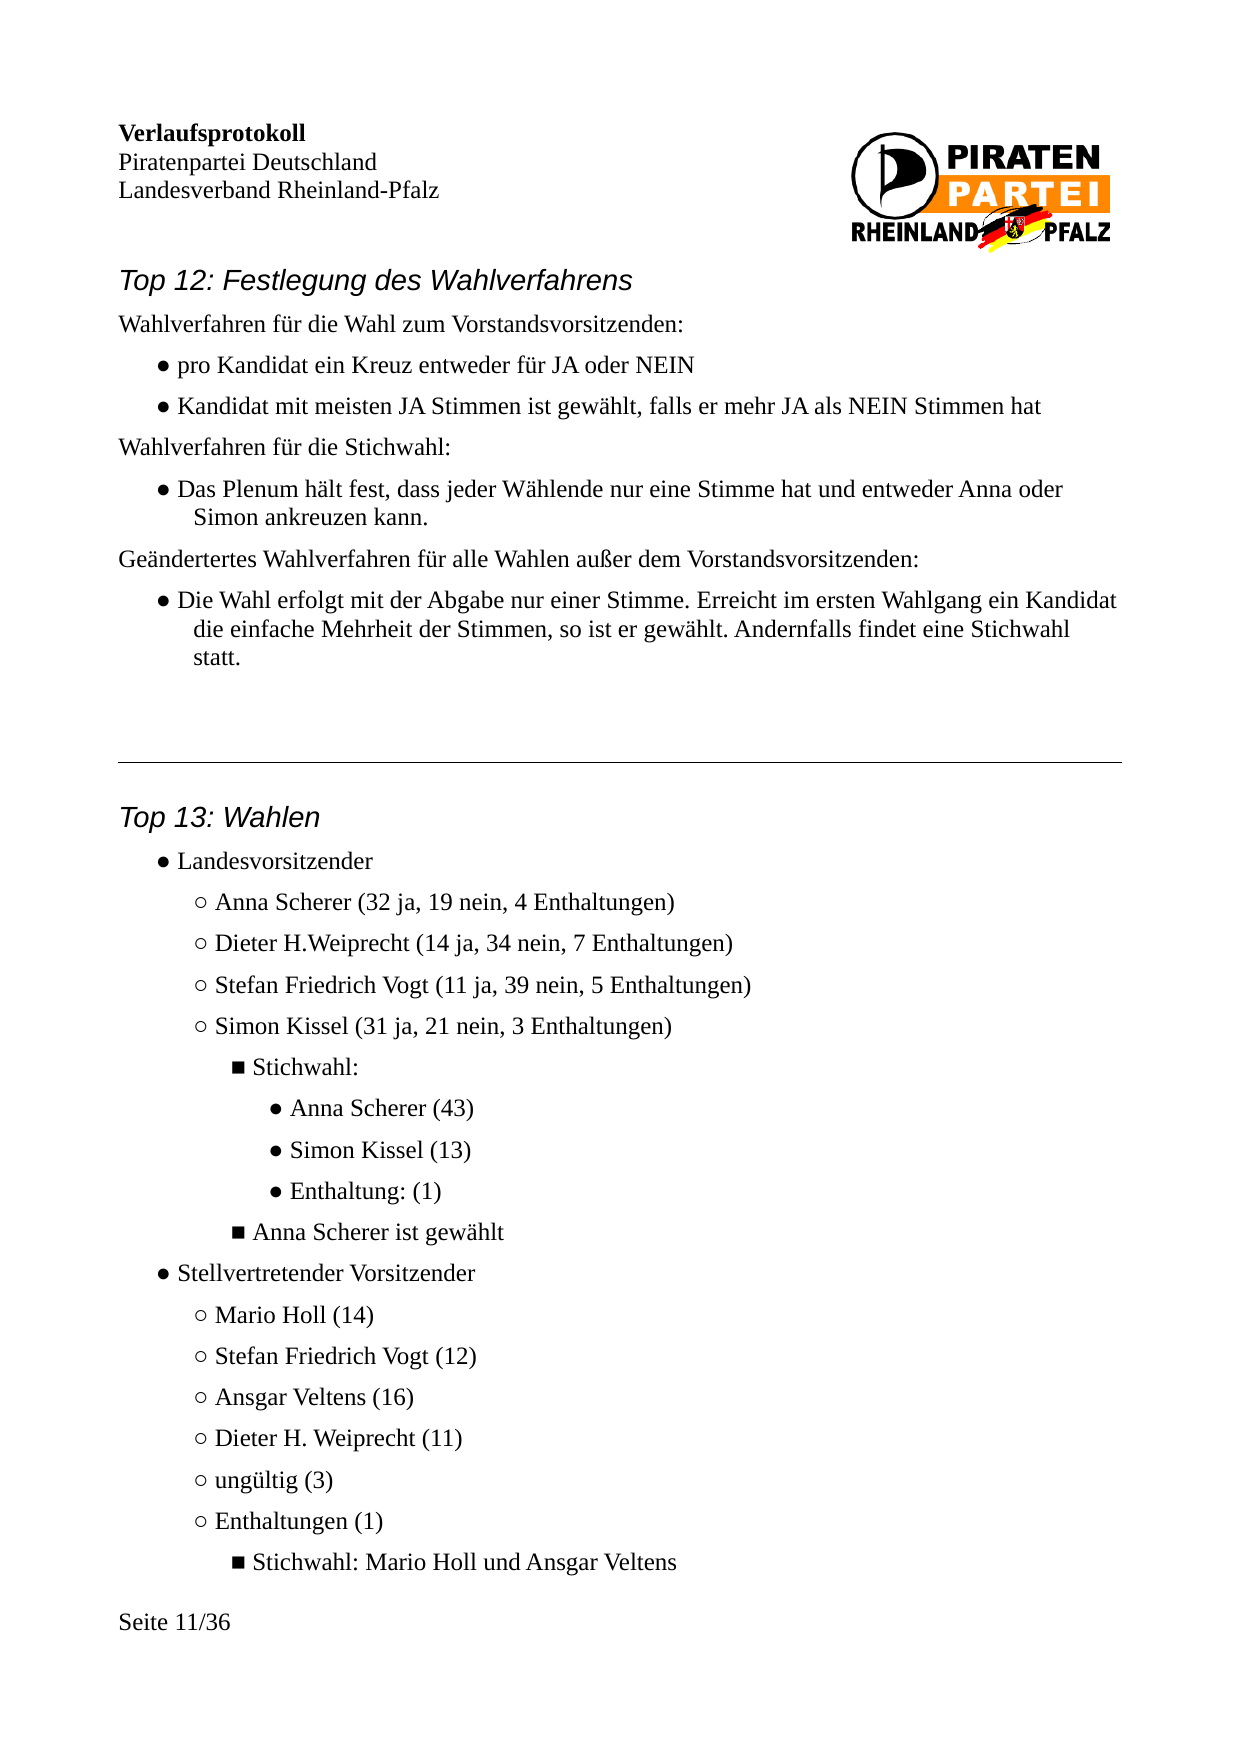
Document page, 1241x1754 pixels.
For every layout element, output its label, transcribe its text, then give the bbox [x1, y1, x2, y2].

text ○ Ansgar Veltens (16) [193, 1382, 1122, 1411]
text ○ Anna Scherer (32 ja, 19 nein, 4 Enthaltungen) [193, 887, 1122, 916]
text ○ Dieter H. Weiprecht (11) [193, 1423, 1122, 1452]
text ■ Stichwahl: Mario Holl und Ansgar Veltens [231, 1547, 1122, 1576]
text ○ Stefan Friedrich Vogt (12) [193, 1341, 1122, 1370]
text Geändertertes Wahlverfahren für alle Wahlen außer dem Vorstandsvorsitzenden: [118, 544, 1122, 572]
text ○ Enthaltungen (1) [193, 1506, 1122, 1535]
picture [835, 121, 1110, 255]
text ● Das Plenum hält fest, dass jeder Wählende nur eine Stimme hat und entweder Anna oder Simon ankreuzen kann. [156, 474, 1122, 531]
text Wahlverfahren für die Stichwahl: [118, 432, 1122, 461]
text ● Anna Scherer (43) [268, 1093, 1122, 1122]
text ○ Dieter H.Weiprecht (14 ja, 34 nein, 7 Enthaltungen) [193, 928, 1122, 957]
text ● pro Kandidat ein Kreuz entweder für JA oder NEIN [156, 350, 1122, 379]
text ● Enthaltung: (1) [268, 1176, 1122, 1205]
text ● Landesvorsitzender [156, 846, 1122, 875]
subtitle Top 13: Wahlen [118, 800, 1122, 833]
text ■ Anna Scherer ist gewählt [231, 1217, 1122, 1246]
text ○ Simon Kissel (31 ja, 21 nein, 3 Enthaltungen) [193, 1011, 1122, 1040]
text ○ Stefan Friedrich Vogt (11 ja, 39 nein, 5 Enthaltungen) [193, 970, 1122, 998]
text ○ ungültig (3) [193, 1465, 1122, 1493]
text Wahlverfahren für die Wahl zum Vorstandsvorsitzenden: [118, 309, 1122, 337]
text ● Stellvertretender Vorsitzender [156, 1258, 1122, 1287]
text ● Kandidat mit meisten JA Stimmen ist gewählt, falls er mehr JA als NEIN Stimmen hat [156, 391, 1122, 420]
text ■ Stichwahl: [231, 1052, 1122, 1081]
text ● Simon Kissel (13) [268, 1135, 1122, 1163]
text ○ Mario Holl (14) [193, 1300, 1122, 1328]
subtitle Top 12: Festlegung des Wahlverfahrens [118, 263, 1122, 296]
text ● Die Wahl erfolgt mit der Abgabe nur einer Stimme. Erreicht im ersten Wahlgang ein Kandidat die einfache Mehrheit der Stimmen, so ist er gewählt. Andernfalls findet eine Stichwahl statt. [156, 585, 1122, 671]
